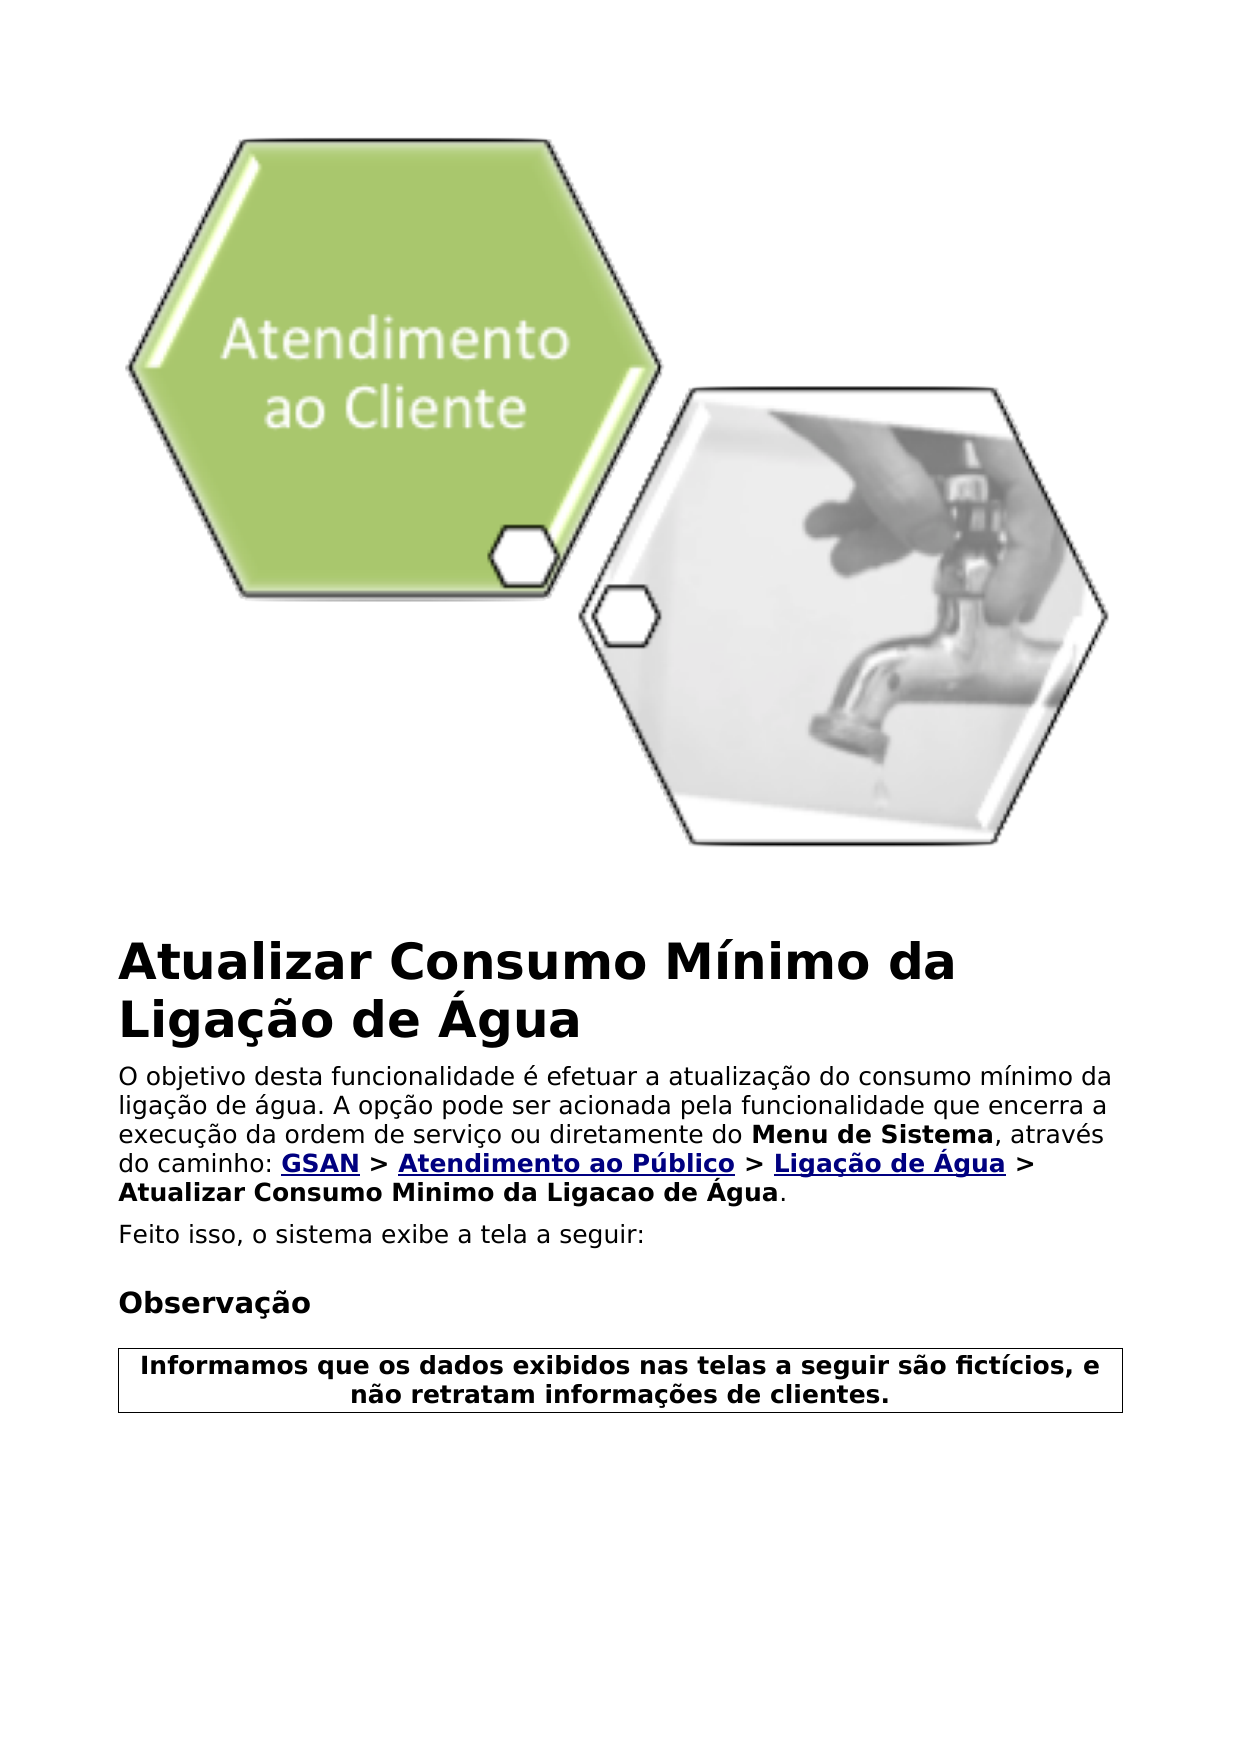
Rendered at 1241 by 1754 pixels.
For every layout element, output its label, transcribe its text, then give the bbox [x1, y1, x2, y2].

subtitle Atualizar Consumo Mínimo da Ligação de Água [118, 933, 1122, 1049]
text O objetivo desta funcionalidade é efetuar a atualização do consumo mínimo da ligação de água. A opção pode ser acionada pela funcionalidade que encerra a execução da ordem de serviço ou diretamente do Menu de Sistema, através do caminho: GSAN > Atendimento ao Público > Ligação de Água > Atualizar Consumo Minimo da Ligacao de Água. [118, 1062, 1122, 1207]
subtitle Observação [118, 1287, 1122, 1321]
table_header Informamos que os dados exibidos nas telas a seguir são fictícios, e não retratam informações de clientes. [119, 1349, 1122, 1412]
picture [118, 118, 1123, 866]
text Feito isso, o sistema exibe a tela a seguir: [118, 1220, 1122, 1249]
